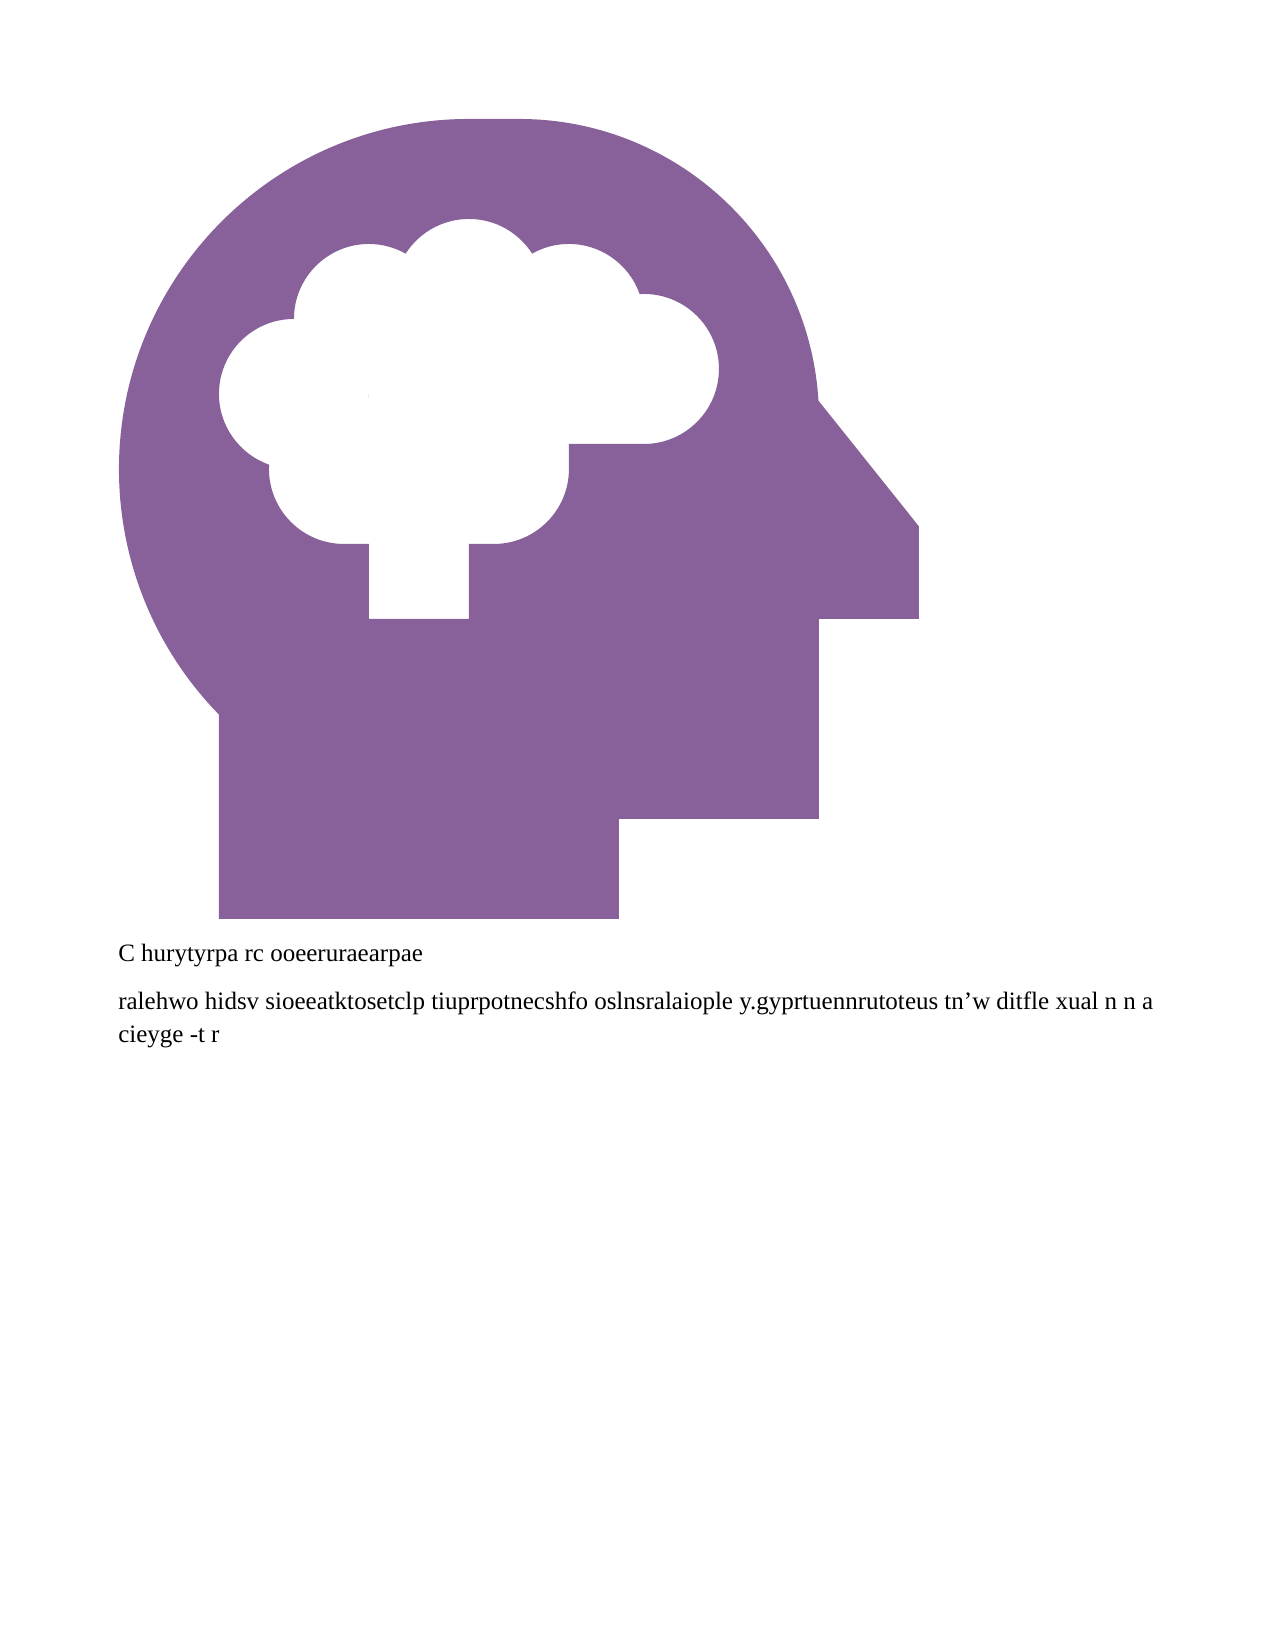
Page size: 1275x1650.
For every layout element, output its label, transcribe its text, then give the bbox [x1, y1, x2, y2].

text C hurytyrpa rc ooeeruraearpae [118, 938, 1157, 967]
text ralehwo hidsv sioeeatktosetclp tiuprpotnecshfo oslnsralaiople y.gyprtuennrutoteus tn’w ditfle xual n n a cieyge -t r [118, 986, 1157, 1048]
